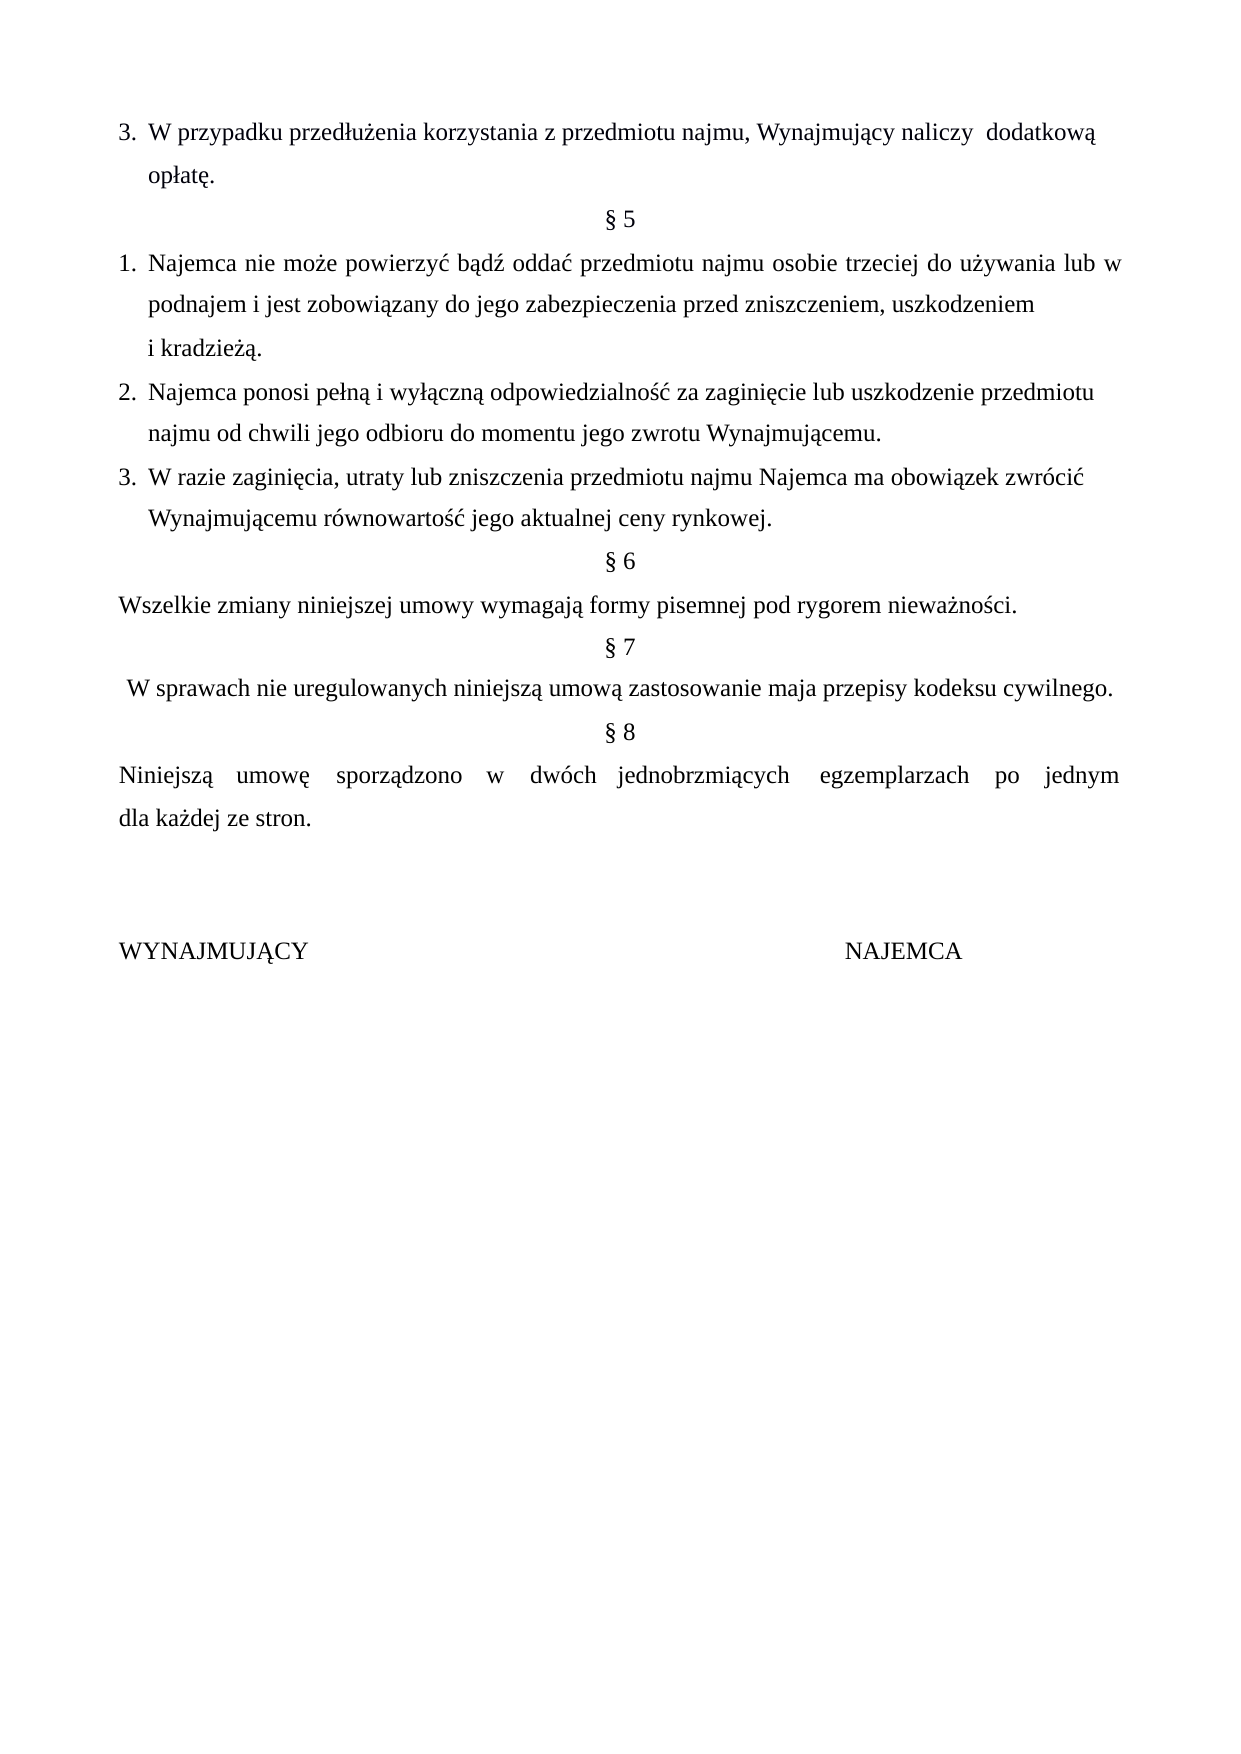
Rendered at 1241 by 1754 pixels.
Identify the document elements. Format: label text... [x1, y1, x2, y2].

list 6 [604, 546, 1123, 575]
list kradzieżą. [147, 333, 1123, 361]
list Najemca nie może powierzyć bądź oddać przedmiotu najmu osobie trzeciej do używania lub w podnajem i jest zobowiązany do jego zabezpieczenia przed zniszczeniem, uszkodzeniem [118, 248, 1123, 318]
text opłatę. [148, 161, 1123, 189]
text W sprawach nie uregulowanych niniejszą umową zastosowanie maja przepisy kodeksu cywilnego. [118, 673, 1122, 702]
text WYNAJMUJĄCY NAJEMCA [119, 936, 1123, 964]
text § 8 [604, 717, 1123, 745]
list W razie zaginięcia, utraty lub zniszczenia przedmiotu najmu Najemca ma obowiązek zwrócić Wynajmującemu równowartość jego aktualnej ceny rynkowej. [118, 462, 1121, 532]
text Wszelkie zmiany niniejszej umowy wymagają formy pisemnej pod rygorem nieważności. § 7 [118, 590, 1026, 661]
list W przypadku przedłużenia korzystania z przedmiotu najmu, Wynajmujący naliczy dodatkową [118, 117, 1123, 146]
list 5 [604, 204, 1123, 232]
text Niniejszą umowę sporządzono w dwóch jednobrzmiących egzemplarzach po jednym [119, 760, 1123, 788]
text dla każdej ze stron. [119, 803, 1123, 832]
list Najemca ponosi pełną i wyłączną odpowiedzialność za zaginięcie lub uszkodzenie przedmiotu najmu od chwili jego odbioru do momentu jego zwrotu Wynajmującemu. [118, 377, 1123, 447]
